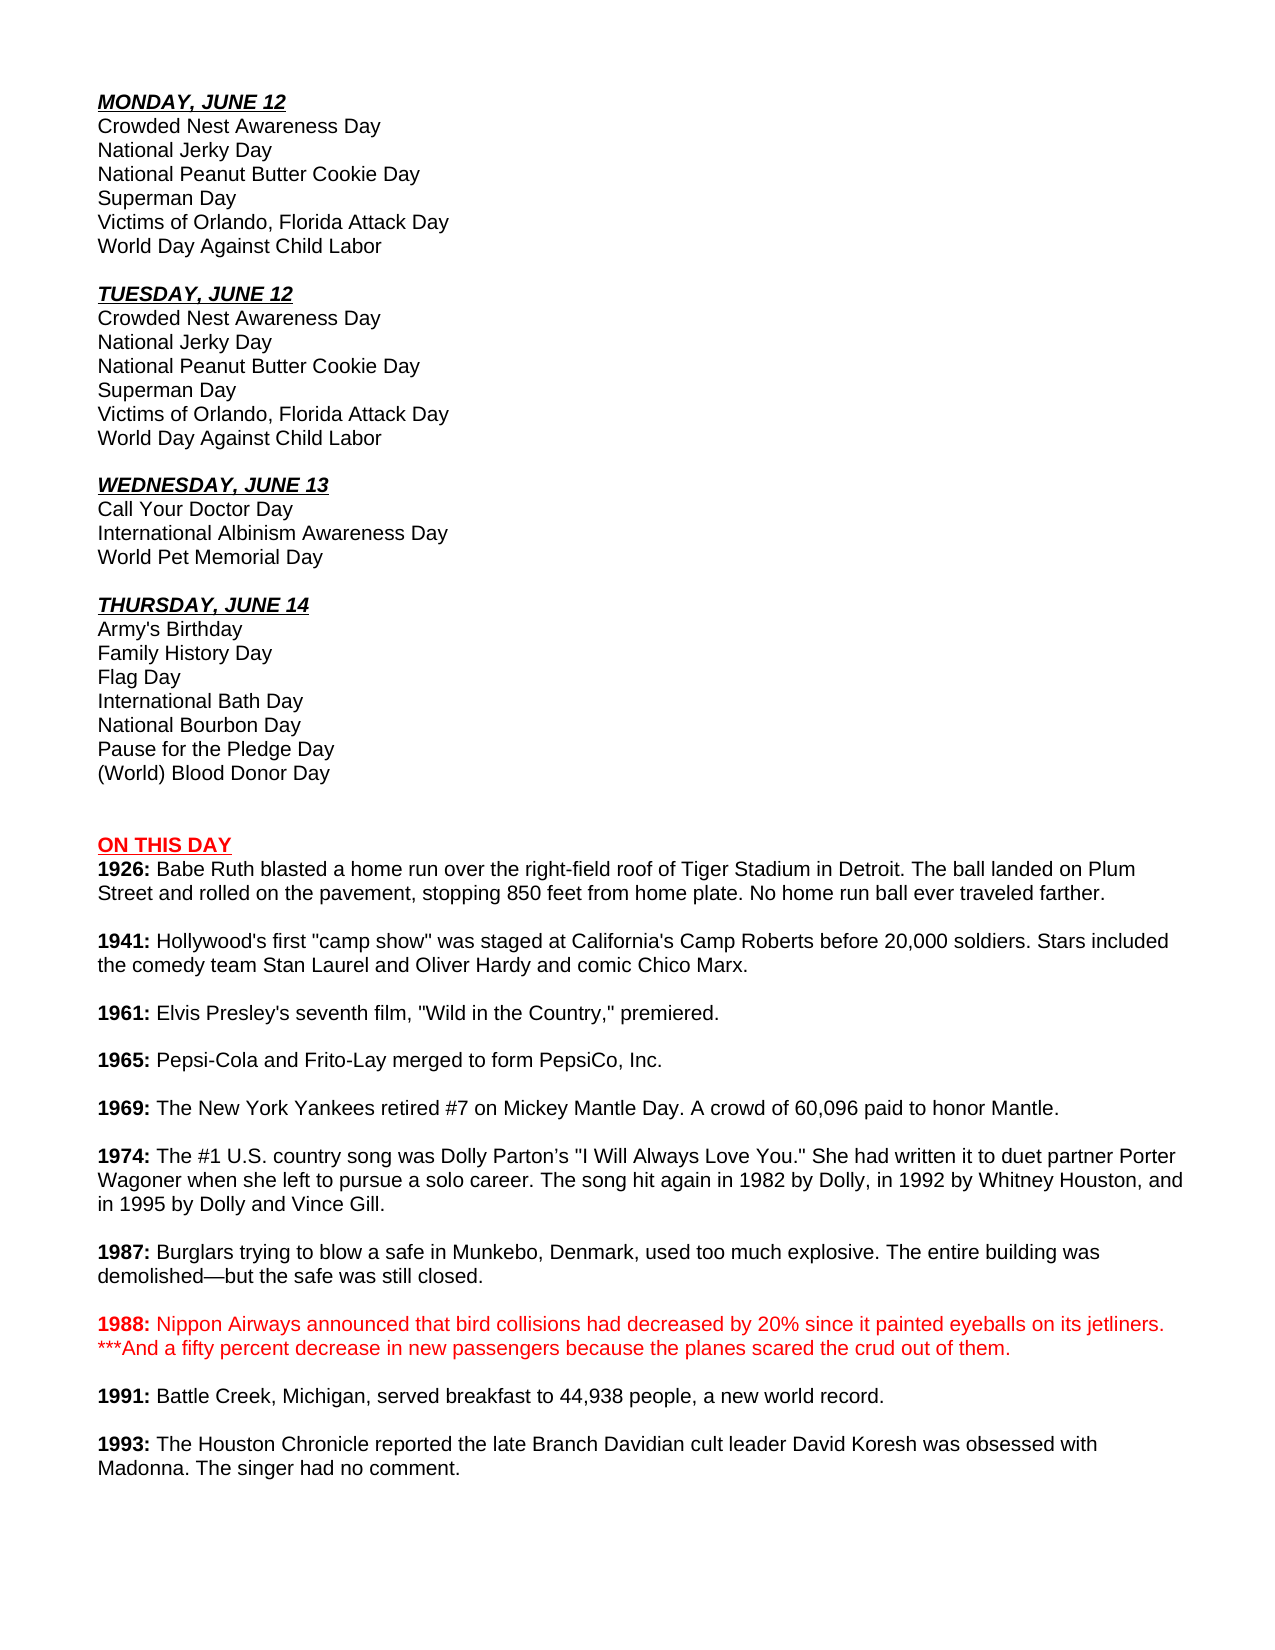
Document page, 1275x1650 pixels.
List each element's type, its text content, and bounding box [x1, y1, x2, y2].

text 1974: The #1 U.S. country song was Dolly Parton’s "I Will Always Love You." She had written it to duet partner Porter Wagoner when she left to pursue a solo career. The song hit again in 1982 by Dolly, in 1992 by Whitney Houston, and in 1995 by Dolly and Vince Gill. [97, 1144, 1185, 1216]
text 1965: Pepsi-Cola and Frito-Lay merged to form PepsiCo, Inc. [97, 1048, 1185, 1072]
text TUESDAY, JUNE 12 [97, 282, 1185, 306]
text THURSDAY, JUNE 14 [97, 593, 1185, 617]
text WEDNESDAY, JUNE 13 [97, 473, 1185, 497]
text ON THIS DAY [97, 833, 1185, 857]
text Army's Birthday Family History Day Flag Day International Bath Day National Bourbon Day Pause for the Pledge Day (World) Blood Donor Day [97, 617, 1185, 785]
text 1961: Elvis Presley's seventh film, "Wild in the Country," premiered. [97, 1000, 1185, 1024]
text 1987: Burglars trying to blow a safe in Munkebo, Denmark, used too much explosive. The entire building was demolished—but the safe was still closed. [97, 1240, 1185, 1288]
text 1988: Nippon Airways announced that bird collisions had decreased by 20% since it painted eyeballs on its jetliners. ***And a fifty percent decrease in new passengers because the planes scared the crud out of them. [97, 1312, 1185, 1360]
text 1969: The New York Yankees retired #7 on Mickey Mantle Day. A crowd of 60,096 paid to honor Mantle. [97, 1096, 1185, 1120]
text 1926: Babe Ruth blasted a home run over the right-field roof of Tiger Stadium in Detroit. The ball landed on Plum Street and rolled on the pavement, stopping 850 feet from home plate. No home run ball ever traveled farther. [97, 857, 1185, 904]
text Crowded Nest Awareness Day National Jerky Day National Peanut Butter Cookie Day Superman Day Victims of Orlando, Florida Attack Day World Day Against Child Labor [97, 114, 1185, 258]
text 1993: The Houston Chronicle reported the late Branch Davidian cult leader David Koresh was obsessed with Madonna. The singer had no comment. [97, 1432, 1185, 1479]
text 1941: Hollywood's first "camp show" was staged at California's Camp Roberts before 20,000 soldiers. Stars included the comedy team Stan Laurel and Oliver Hardy and comic Chico Marx. [97, 928, 1185, 976]
text Crowded Nest Awareness Day National Jerky Day National Peanut Butter Cookie Day Superman Day Victims of Orlando, Florida Attack Day World Day Against Child Labor [97, 306, 1185, 449]
text 1991: Battle Creek, Michigan, served breakfast to 44,938 people, a new world record. [97, 1384, 1185, 1408]
text Call Your Doctor Day International Albinism Awareness Day World Pet Memorial Day [97, 497, 1185, 569]
text MONDAY, JUNE 12 [97, 90, 1185, 114]
